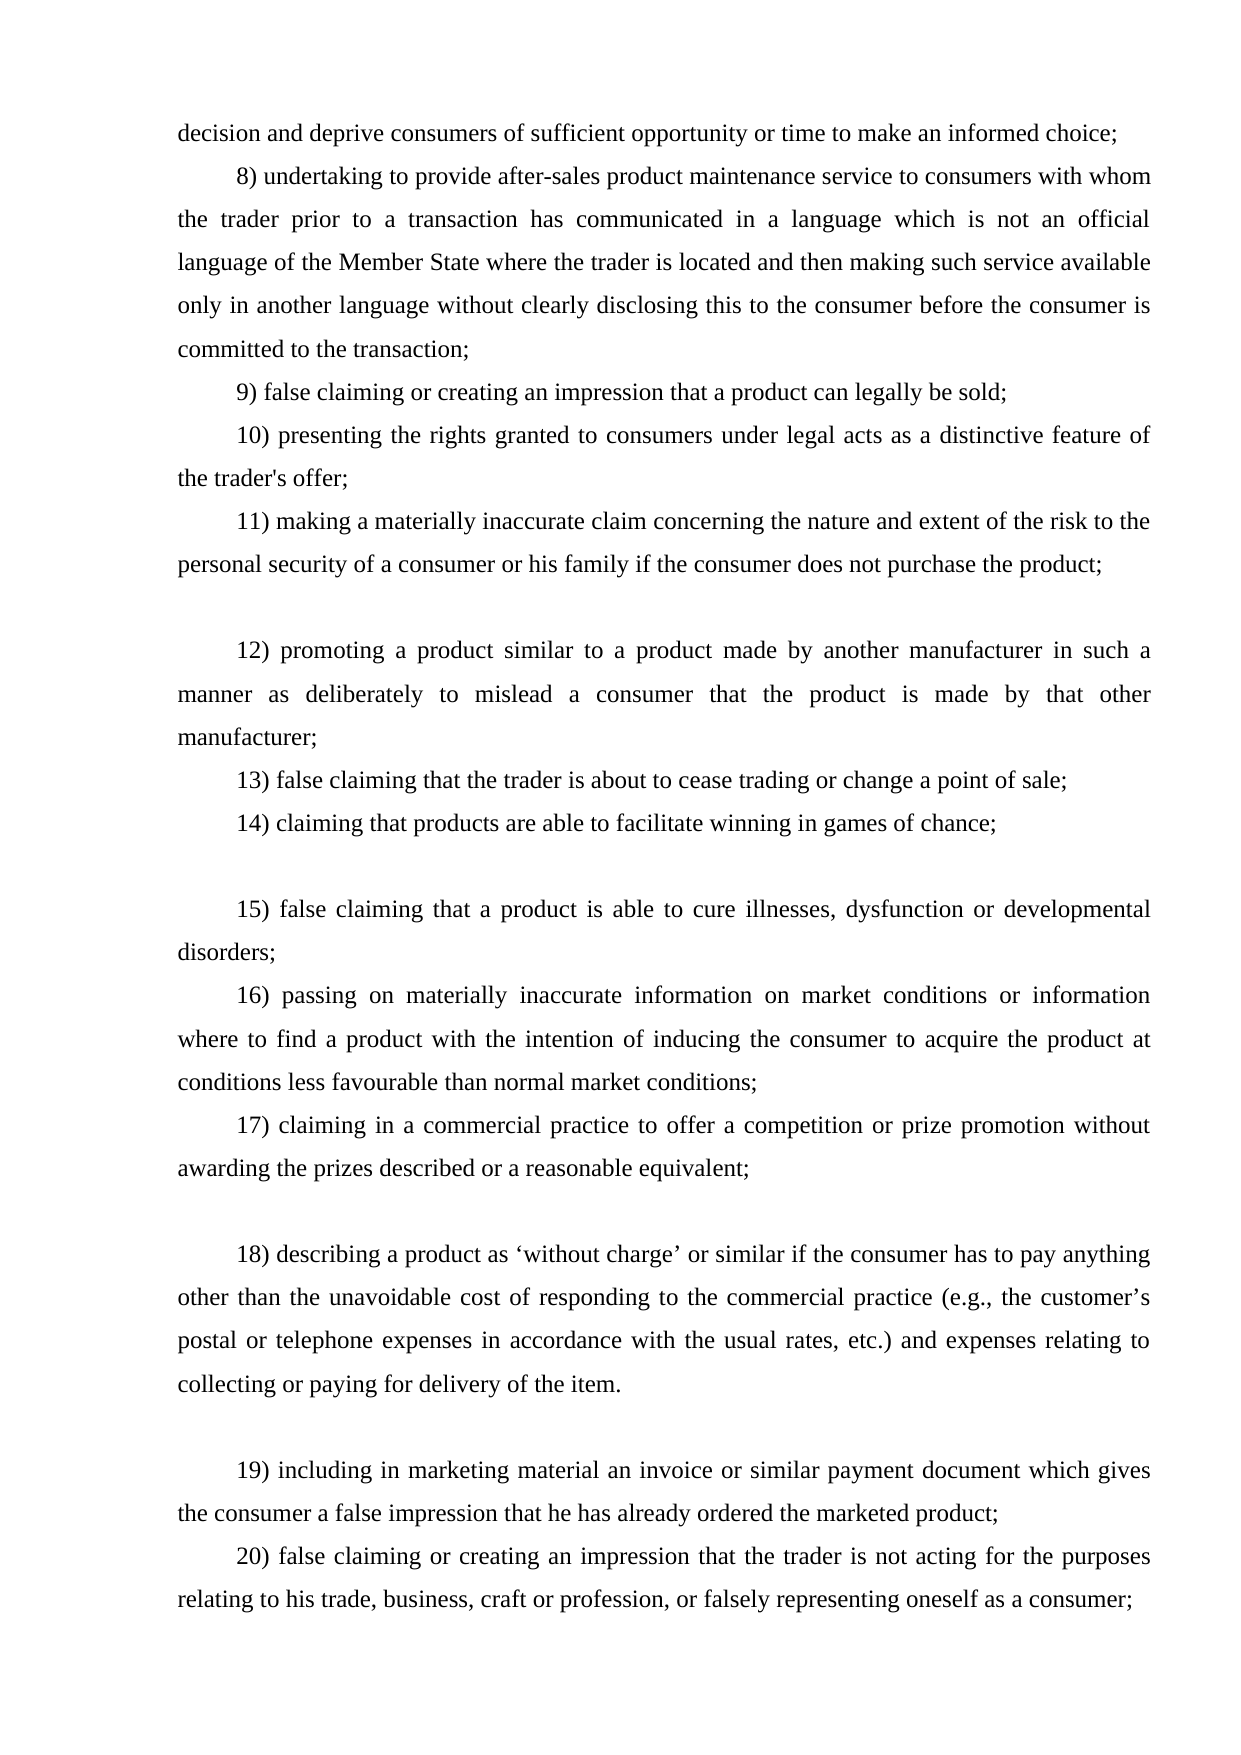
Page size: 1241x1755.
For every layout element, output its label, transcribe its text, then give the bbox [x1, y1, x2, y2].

text decision and deprive consumers of sufficient opportunity or time to make an informed choice; [177, 118, 1152, 147]
text 19) including in marketing material an invoice or similar payment document which gives the consumer a false impression that he has already ordered the marketed product; [177, 1455, 1152, 1527]
text 15) false claiming that a product is able to cure illnesses, dysfunction or developmental disorders; [177, 894, 1152, 966]
text 20) false claiming or creating an impression that the trader is not acting for the purposes relating to his trade, business, craft or profession, or falsely representing oneself as a consumer; [177, 1541, 1152, 1613]
text 14) claiming that products are able to facilitate winning in games of chance; [177, 808, 1152, 837]
text 10) presenting the rights granted to consumers under legal acts as a distinctive feature of the trader's offer; [177, 420, 1152, 492]
text 16) passing on materially inaccurate information on market conditions or information where to find a product with the intention of inducing the consumer to acquire the product at conditions less favourable than normal market conditions; [177, 981, 1152, 1096]
text 9) false claiming or creating an impression that a product can legally be sold; [177, 377, 1152, 406]
text 12) promoting a product similar to a product made by another manufacturer in such a manner as deliberately to mislead a consumer that the product is made by that other manufacturer; [177, 636, 1152, 751]
text 13) false claiming that the trader is about to cease trading or change a point of sale; [177, 765, 1152, 794]
text 11) making a materially inaccurate claim concerning the nature and extent of the risk to the personal security of a consumer or his family if the consumer does not purchase the product; [177, 506, 1152, 578]
text 8) undertaking to provide after-sales product maintenance service to consumers with whom the trader prior to a transaction has communicated in a language which is not an official language of the Member State where the trader is located and then making such service available only in another language without clearly disclosing this to the consumer before the consumer is committed to the transaction; [177, 161, 1152, 362]
text 17) claiming in a commercial practice to offer a competition or prize promotion without awarding the prizes described or a reasonable equivalent; [177, 1110, 1152, 1182]
text 18) describing a product as ‘without charge’ or similar if the consumer has to pay anything other than the unavoidable cost of responding to the commercial practice (e.g., the customer’s postal or telephone expenses in accordance with the usual rates, etc.) and expenses relating to collecting or paying for delivery of the item. [177, 1239, 1152, 1397]
